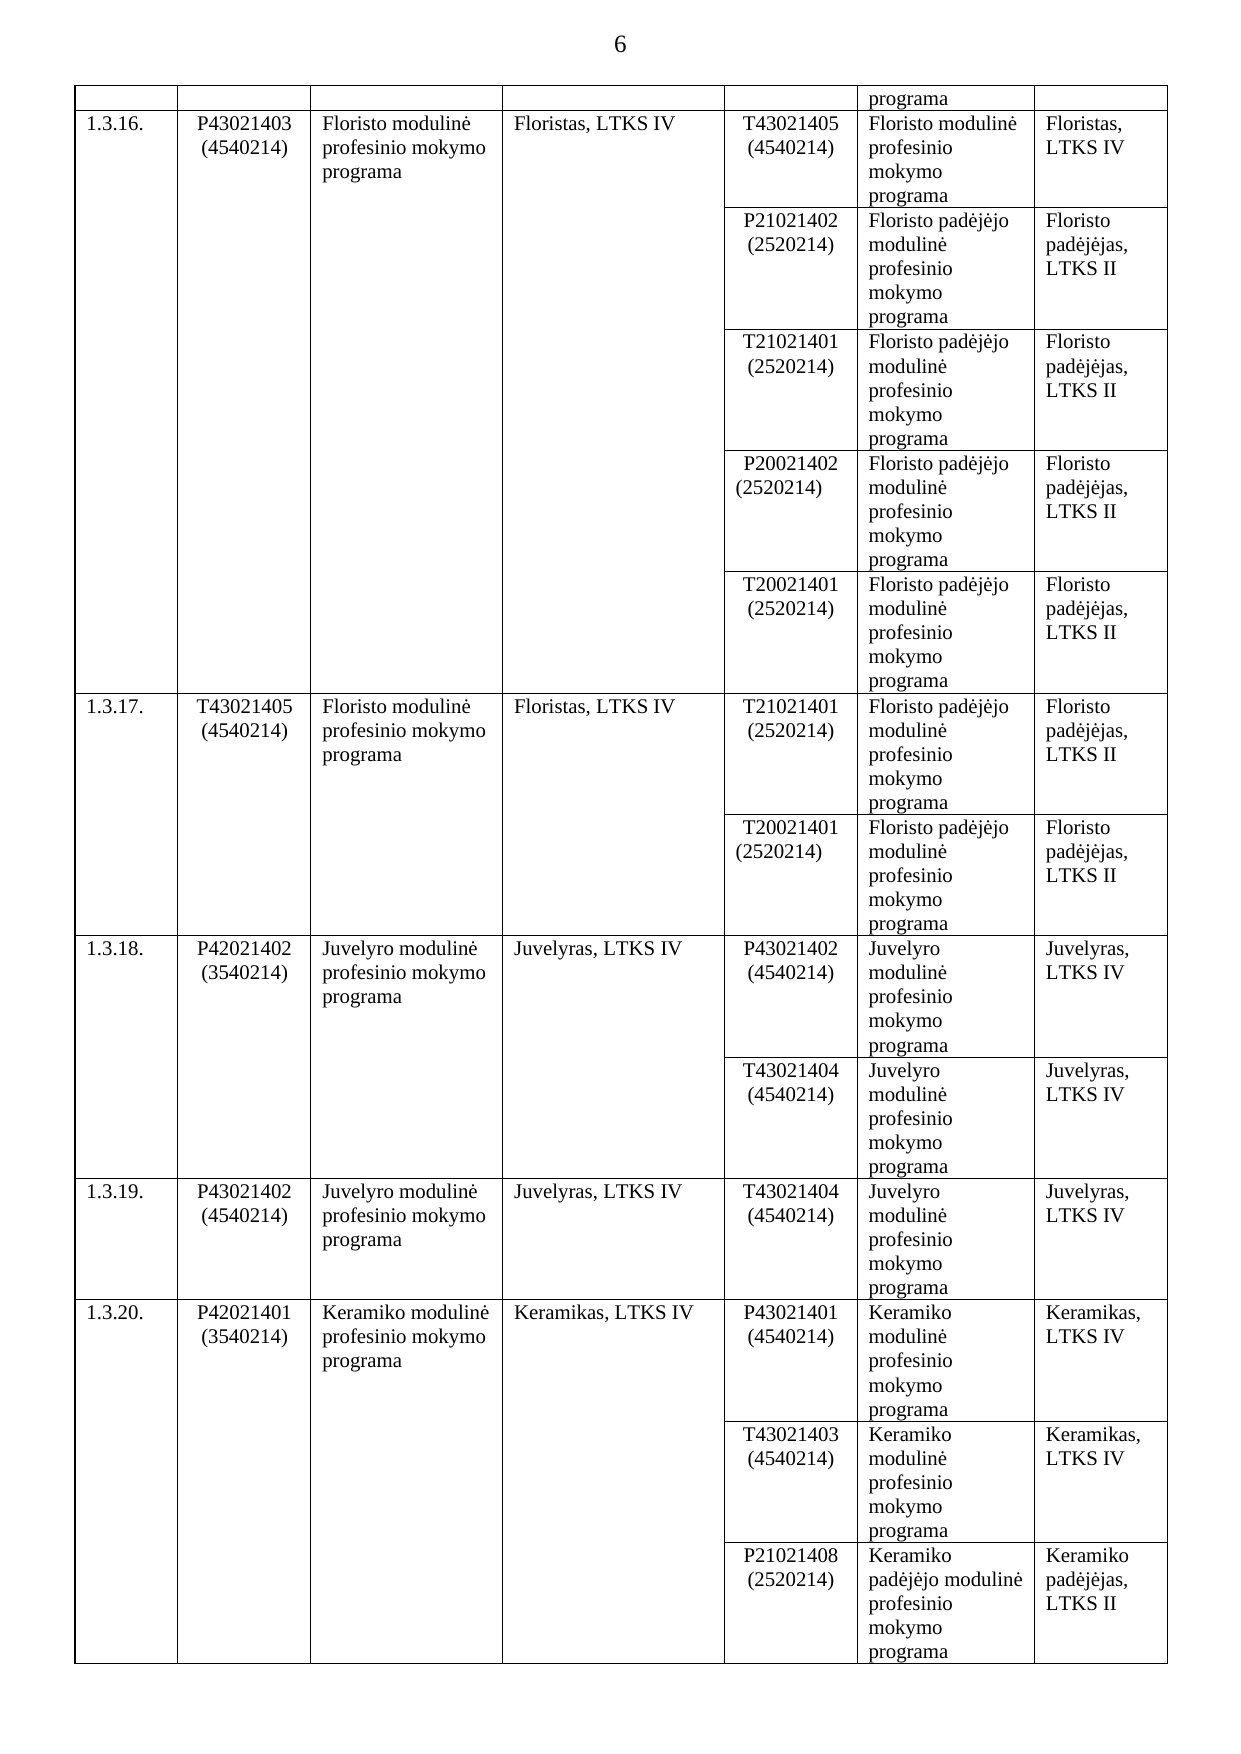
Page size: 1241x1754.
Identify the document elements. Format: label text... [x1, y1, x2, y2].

table_cell Juvelyras, LTKS IV [1035, 1179, 1167, 1299]
table_cell Keramiko modulinė profesinio mokymo programa [858, 1300, 1034, 1421]
table_cell P43021403 (4540214) [178, 111, 310, 692]
table_cell Juvelyras, LTKS IV [1035, 1058, 1167, 1178]
table_cell Floristas, LTKS IV [503, 694, 724, 935]
table_cell P42021401 (3540214) [178, 1300, 310, 1663]
table_cell Keramikas, LTKS IV [1035, 1422, 1167, 1542]
table_cell Juvelyro modulinė profesinio mokymo programa [311, 1179, 502, 1299]
table_cell P20021402 (2520214) [725, 451, 857, 571]
table_cell [311, 86, 502, 110]
table_cell [76, 86, 177, 110]
table_cell 1.3.20. [76, 1300, 177, 1663]
table_cell P21021408 (2520214) [725, 1543, 857, 1663]
table_cell P43021402 (4540214) [725, 936, 857, 1057]
table_cell 1.3.19. [76, 1179, 177, 1299]
table_cell Keramiko padėjėjas, LTKS II [1035, 1543, 1167, 1663]
table_cell Floristo padėjėjo modulinė profesinio mokymo programa [858, 208, 1034, 328]
table_cell T21021401 (2520214) [725, 330, 857, 450]
table_cell [1035, 86, 1167, 110]
table_cell Keramiko modulinė profesinio mokymo programa [858, 1422, 1034, 1542]
table_cell Floristo padėjėjas, LTKS II [1035, 330, 1167, 450]
table_cell Floristo padėjėjas, LTKS II [1035, 694, 1167, 814]
table_cell Juvelyro modulinė profesinio mokymo programa [858, 1179, 1034, 1299]
table_cell Floristo modulinė profesinio mokymo programa [858, 111, 1034, 207]
table_cell Floristo padėjėjas, LTKS II [1035, 451, 1167, 571]
table_cell T21021401 (2520214) [725, 694, 857, 814]
table_cell Juvelyro modulinė profesinio mokymo programa [858, 936, 1034, 1057]
table_cell Floristas, LTKS IV [503, 111, 724, 692]
table_cell [503, 86, 724, 110]
table_cell T43021404 (4540214) [725, 1058, 857, 1178]
table_cell 1.3.18. [76, 936, 177, 1178]
table_cell P42021402 (3540214) [178, 936, 310, 1178]
table_cell Keramikas, LTKS IV [503, 1300, 724, 1663]
table_cell P43021402 (4540214) [178, 1179, 310, 1299]
table_cell Floristo padėjėjo modulinė profesinio mokymo programa [858, 330, 1034, 450]
table_cell 1.3.17. [76, 694, 177, 935]
table_cell T43021404 (4540214) [725, 1179, 857, 1299]
table_cell Floristo modulinė profesinio mokymo programa [311, 694, 502, 935]
table_cell [178, 86, 310, 110]
table_cell programa [858, 86, 1034, 110]
table_cell Juvelyro modulinė profesinio mokymo programa [858, 1058, 1034, 1178]
table_cell Juvelyro modulinė profesinio mokymo programa [311, 936, 502, 1178]
table_cell Floristo padėjėjas, LTKS II [1035, 208, 1167, 328]
table_cell T43021405 (4540214) [725, 111, 857, 207]
table_cell Floristo padėjėjo modulinė profesinio mokymo programa [858, 451, 1034, 571]
table_cell T20021401 (2520214) [725, 815, 857, 935]
table_cell T43021403 (4540214) [725, 1422, 857, 1542]
table_cell P21021402 (2520214) [725, 208, 857, 328]
table_cell Floristas, LTKS IV [1035, 111, 1167, 207]
table_cell P43021401 (4540214) [725, 1300, 857, 1421]
table_cell Juvelyras, LTKS IV [503, 936, 724, 1178]
table_cell 1.3.16. [76, 111, 177, 692]
table_cell Floristo modulinė profesinio mokymo programa [311, 111, 502, 692]
table_cell T20021401 (2520214) [725, 572, 857, 692]
table_cell Keramiko padėjėjo modulinė profesinio mokymo programa [858, 1543, 1034, 1663]
table_cell Floristo padėjėjo modulinė profesinio mokymo programa [858, 694, 1034, 814]
table_cell Floristo padėjėjas, LTKS II [1035, 572, 1167, 692]
table_cell [725, 86, 857, 110]
table_cell Floristo padėjėjo modulinė profesinio mokymo programa [858, 815, 1034, 935]
table_cell Floristo padėjėjas, LTKS II [1035, 815, 1167, 935]
table_cell Keramiko modulinė profesinio mokymo programa [311, 1300, 502, 1663]
table_cell Floristo padėjėjo modulinė profesinio mokymo programa [858, 572, 1034, 692]
table_cell Juvelyras, LTKS IV [1035, 936, 1167, 1057]
table_cell Keramikas, LTKS IV [1035, 1300, 1167, 1421]
table_cell T43021405 (4540214) [178, 694, 310, 935]
table_cell Juvelyras, LTKS IV [503, 1179, 724, 1299]
